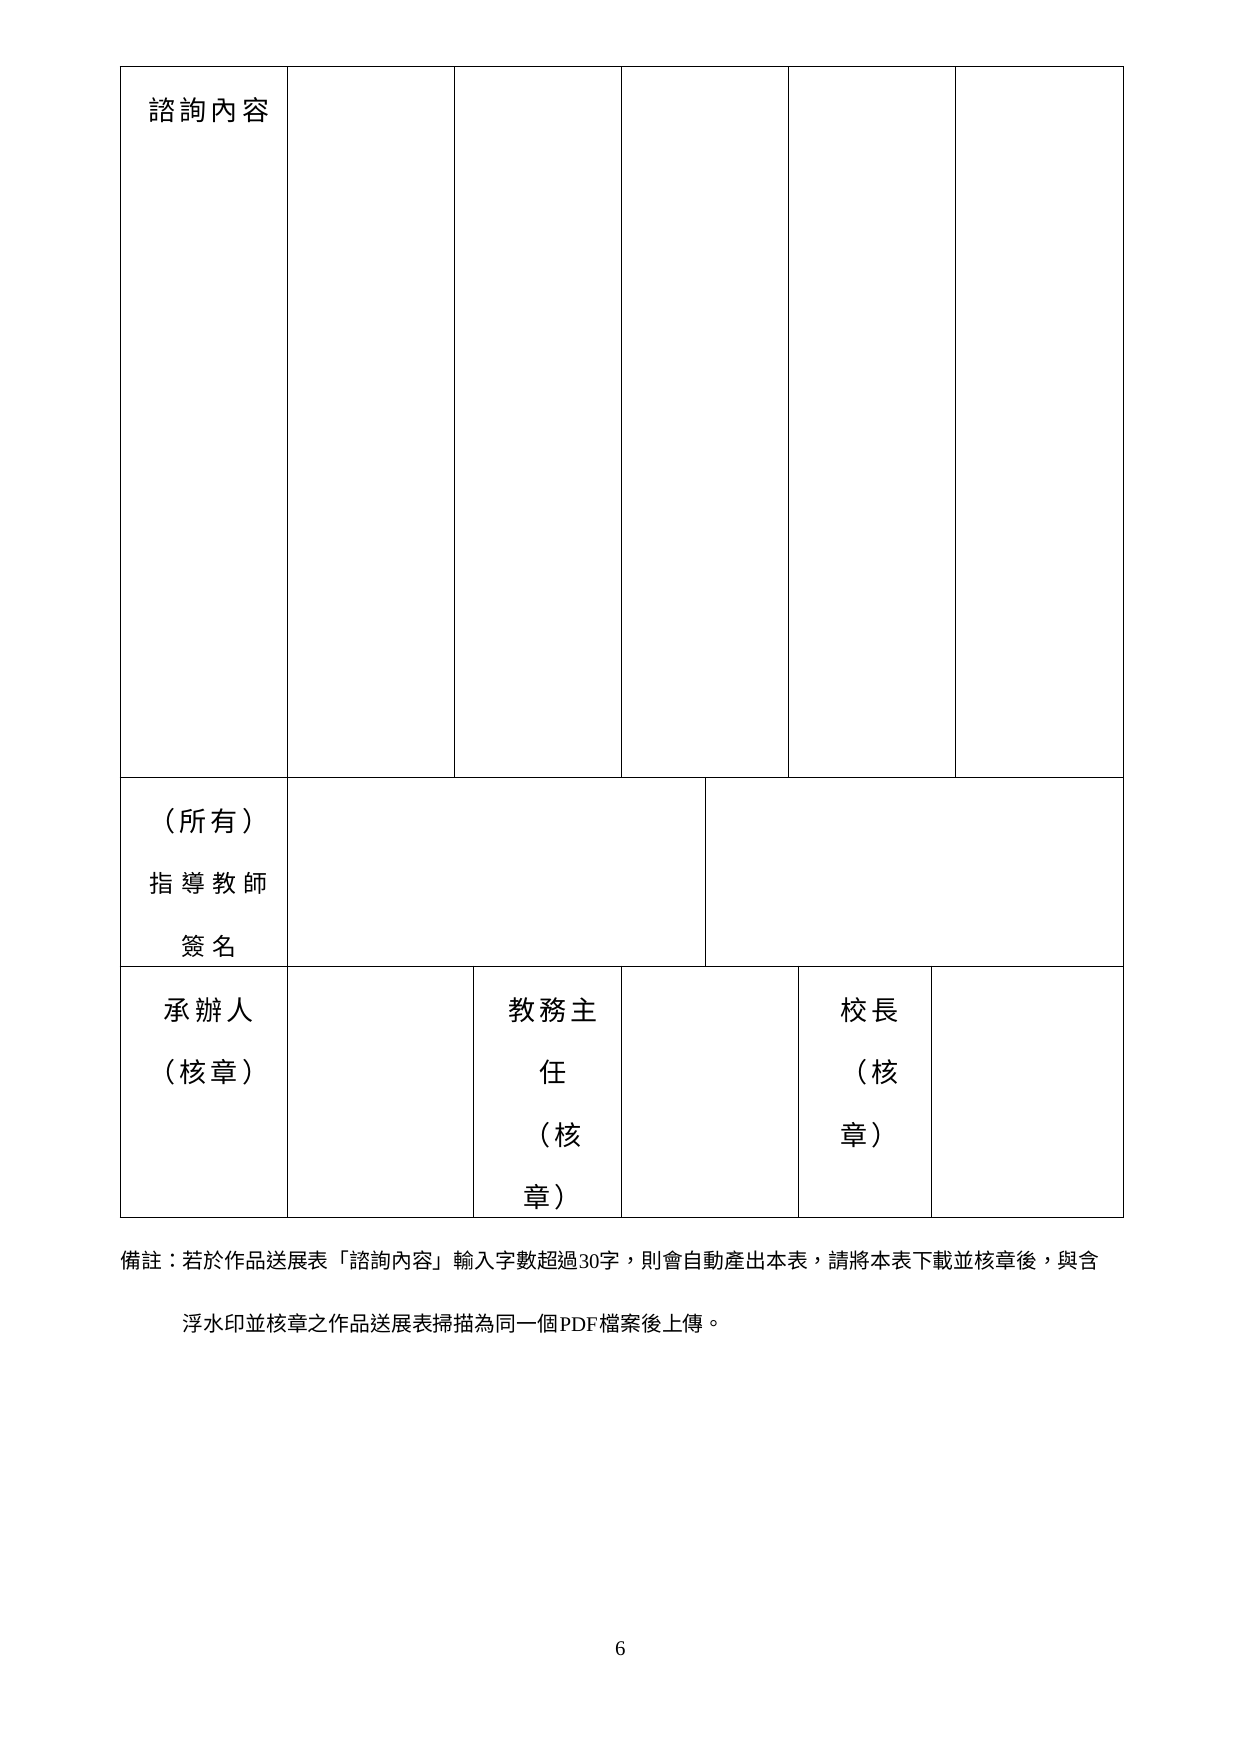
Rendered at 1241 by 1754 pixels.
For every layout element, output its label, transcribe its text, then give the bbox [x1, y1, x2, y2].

table_cell [956, 67, 1123, 777]
table_cell 承辦人 （核章） [121, 967, 287, 1217]
table_cell 教務主任 （核章） [474, 967, 621, 1217]
table_cell [622, 67, 788, 777]
table_cell [706, 778, 1123, 966]
table_cell [932, 967, 1123, 1217]
text 備註：若於作品送展表「諮詢內容」輸入字數超過30字，則會自動產出本表，請將本表下載並核章後，與含 [120, 1218, 1120, 1281]
table_cell [622, 967, 798, 1217]
table_cell [789, 67, 955, 777]
text 浮水印並核章之作品送展表掃描為同一個PDF檔案後上傳。 [179, 1281, 1120, 1343]
table_cell 校長 （核章） [799, 967, 931, 1217]
table_cell [288, 778, 705, 966]
table_cell [288, 967, 473, 1217]
table_cell [288, 67, 454, 777]
table_cell 諮詢內容 [121, 67, 287, 777]
table_cell [455, 67, 621, 777]
table_cell （所有） 指導教師簽名 [121, 778, 287, 966]
